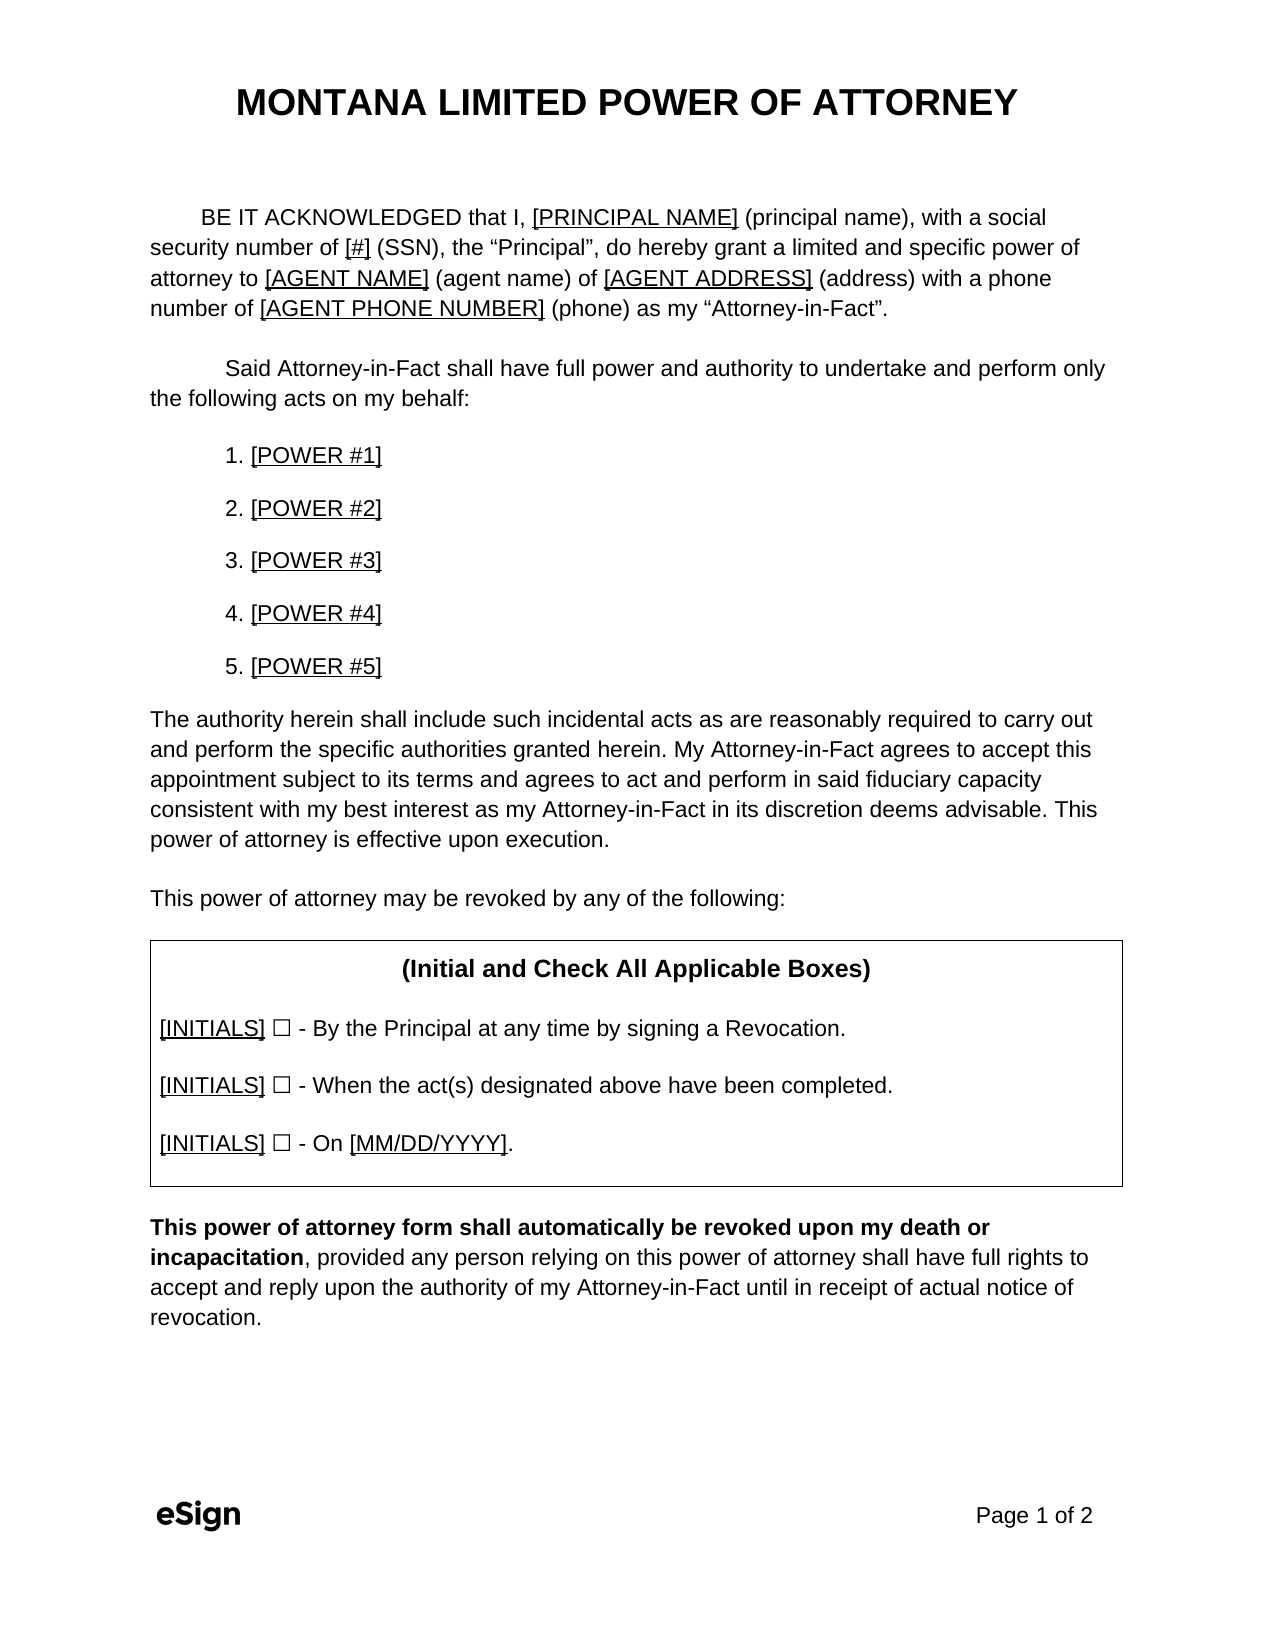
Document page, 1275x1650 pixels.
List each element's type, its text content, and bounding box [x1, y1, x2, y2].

text BE IT ACKNOWLEDGED that I, [PRINCIPAL NAME] (principal name), with a social security number of [#] (SSN), the “Principal”, do hereby grant a limited and specific power of attorney to [AGENT NAME] (agent name) of [AGENT ADDRESS] (address) with a phone number of [AGENT PHONE NUMBER] (phone) as my “Attorney-in-Fact”. [150, 204, 1109, 321]
subtitle MONTANA LIMITED POWER OF ATTORNEY [150, 81, 1104, 124]
text The authority herein shall include such incidental acts as are reasonably required to carry out and perform the specific authorities granted herein. My Attorney-in-Fact agrees to accept this appointment subject to its terms and agrees to act and perform in said fiduciary capacity consistent with my best interest as my Attorney-in-Fact in its discretion deems advisable. This power of attorney is effective upon execution. [150, 706, 1123, 853]
text This power of attorney form shall automatically be revoked upon my death or incapacitation, provided any person relying on this power of attorney shall have full rights to accept and reply upon the authority of my Attorney-in-Fact until in receipt of actual notice of revocation. [150, 1214, 1123, 1331]
text 5. [POWER #5] [225, 653, 1123, 679]
text (Initial and Check All Applicable Boxes) [151, 941, 1122, 983]
text 2. [POWER #2] [225, 495, 1123, 521]
text 3. [POWER #3] [225, 547, 1123, 574]
text [INITIALS] ☐ - When the act(s) designated above have been completed. [151, 1056, 1122, 1100]
text This power of attorney may be revoked by any of the following: [150, 885, 1123, 912]
text 1. [POWER #1] [225, 442, 1123, 468]
text [INITIALS] ☐ - On [MM/DD/YYYY]. [151, 1113, 1122, 1158]
text [INITIALS] ☐ - By the Principal at any time by signing a Revocation. [151, 998, 1122, 1043]
text 4. [POWER #4] [225, 600, 1123, 626]
text Said Attorney-in-Fact shall have full power and authority to undertake and perform only the following acts on my behalf: [150, 355, 1109, 412]
